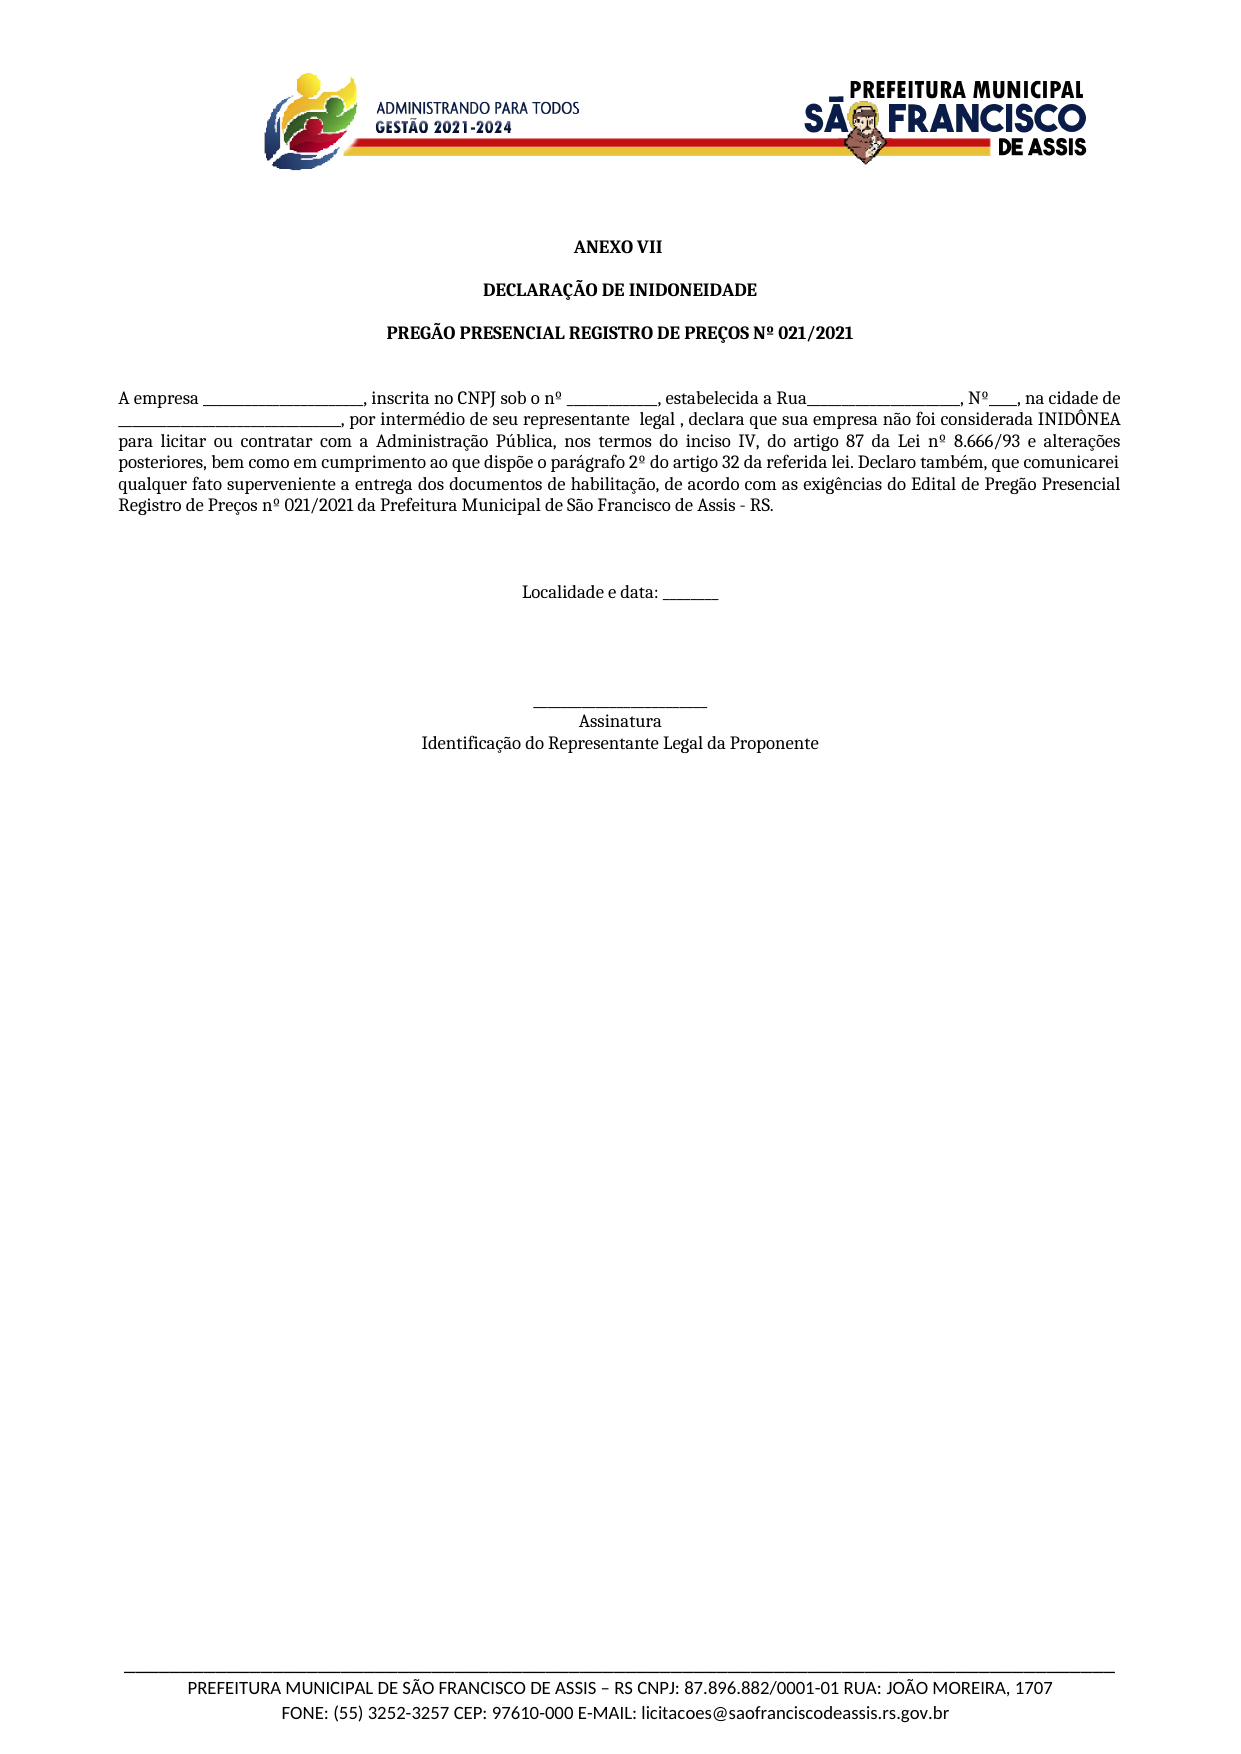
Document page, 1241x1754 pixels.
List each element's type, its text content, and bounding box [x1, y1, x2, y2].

text _________________________ [118, 689, 1122, 711]
text ANEXO VII [118, 236, 1122, 258]
text Identificação do Representante Legal da Proponente [118, 732, 1122, 754]
text PREGÃO PRESENCIAL REGISTRO DE PREÇOS Nº 021/2021 [118, 322, 1122, 344]
text DECLARAÇÃO DE INIDONEIDADE [118, 279, 1122, 301]
text Localidade e data: ________ [118, 581, 1122, 603]
text A empresa _______________________, inscrita no CNPJ sob o nº _____________, estabelecida a Rua______________________, Nº____, na cidade de ________________________________, por intermédio de seu representante legal , declara que sua empresa não foi considerada INIDÔNEA para licitar ou contratar com a Administração Pública, nos termos do inciso IV, do artigo 87 da Lei nº 8.666/93 e alterações posteriores, bem como em cumprimento ao que dispõe o parágrafo 2º do artigo 32 da referida lei. Declaro também, que comunicarei qualquer fato superveniente a entrega dos documentos de habilitação, de acordo com as exigências do Edital de Pregão Presencial Registro de Preços nº 021/2021 da Prefeitura Municipal de São Francisco de Assis - RS. [118, 387, 1122, 517]
text Assinatura [118, 711, 1122, 732]
